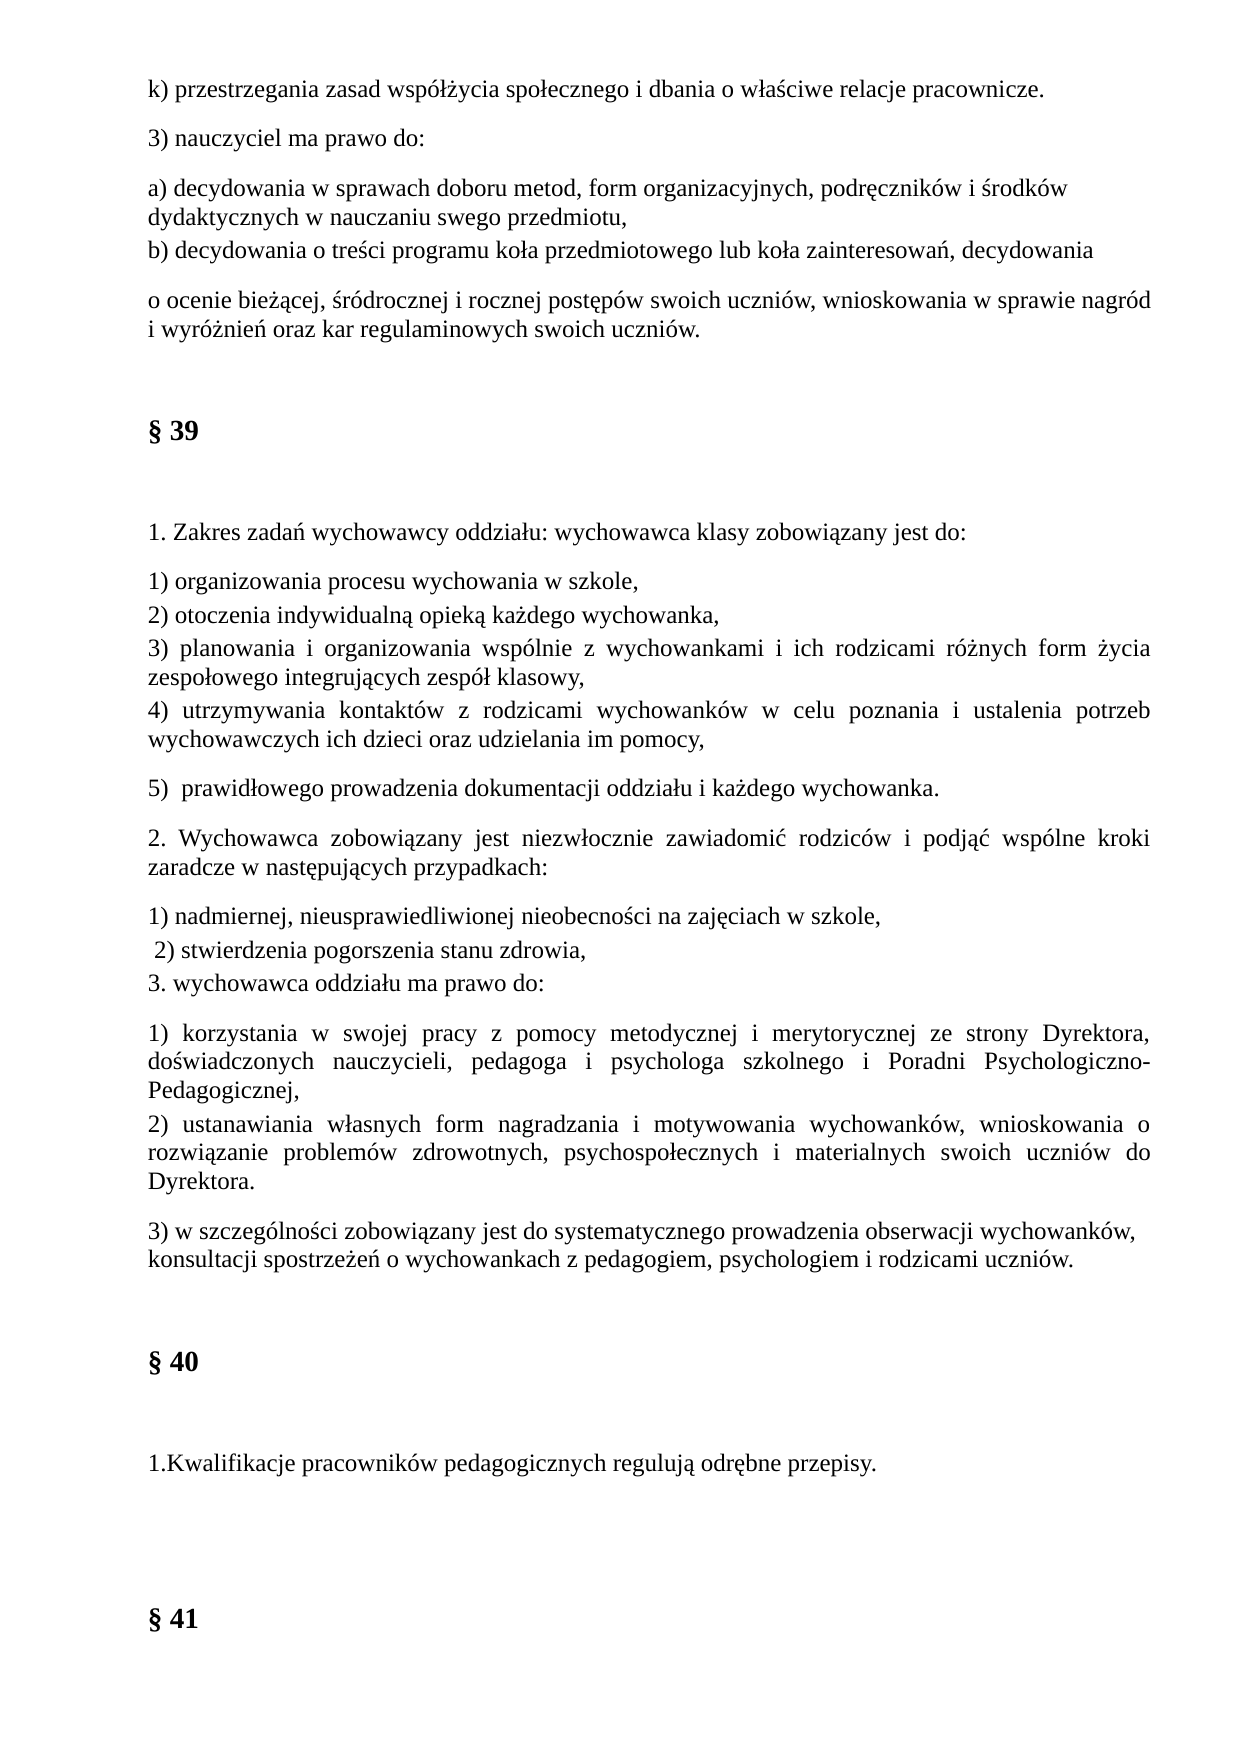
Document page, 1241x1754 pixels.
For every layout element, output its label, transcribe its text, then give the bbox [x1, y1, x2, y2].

text a) decydowania w sprawach doboru metod, form organizacyjnych, podręczników i środków dydaktycznych w nauczaniu swego przedmiotu, [148, 173, 1152, 230]
text § 39 [148, 413, 1152, 446]
text 1) korzystania w swojej pracy z pomocy metodycznej i merytorycznej ze strony Dyrektora, doświadczonych nauczycieli, pedagoga i psychologa szkolnego i Poradni Psychologiczno-Pedagogicznej, [148, 1018, 1152, 1104]
text k) przestrzegania zasad współżycia społecznego i dbania o właściwe relacje pracownicze. [148, 74, 1152, 102]
text § 40 [148, 1344, 1152, 1377]
text o ocenie bieżącej, śródrocznej i rocznej postępów swoich uczniów, wnioskowania w sprawie nagród i wyróżnień oraz kar regulaminowych swoich uczniów. [148, 285, 1152, 342]
text b) decydowania o treści programu koła przedmiotowego lub koła zainteresowań, decydowania [148, 235, 1152, 264]
text 2. Wychowawca zobowiązany jest niezwłocznie zawiadomić rodziców i podjąć wspólne kroki zaradcze w następujących przypadkach: [148, 823, 1152, 881]
text 1.Kwalifikacje pracowników pedagogicznych regulują odrębne przepisy. [148, 1448, 1152, 1476]
text 3) planowania i organizowania wspólnie z wychowankami i ich rodzicami różnych form życia zespołowego integrujących zespół klasowy, [148, 633, 1152, 691]
text 3. wychowawca oddziału ma prawo do: [148, 968, 1152, 997]
text 2) otoczenia indywidualną opieką każdego wychowanka, [148, 600, 1152, 628]
text 5)prawidłowego prowadzenia dokumentacji oddziału i każdego wychowanka. [148, 773, 1152, 802]
text 3) w szczególności zobowiązany jest do systematycznego prowadzenia obserwacji wychowanków, konsultacji spostrzeżeń o wychowankach z pedagogiem, psychologiem i rodzicami uczniów. [148, 1216, 1152, 1273]
text § 41 [148, 1601, 1152, 1635]
text 1. Zakres zadań wychowawcy oddziału: wychowawca klasy zobowiązany jest do: [148, 517, 1152, 546]
text 3) nauczyciel ma prawo do: [148, 123, 1152, 152]
text 2) stwierdzenia pogorszenia stanu zdrowia, [148, 935, 1152, 963]
text 4) utrzymywania kontaktów z rodzicami wychowanków w celu poznania i ustalenia potrzeb wychowawczych ich dzieci oraz udzielania im pomocy, [148, 695, 1152, 753]
text 1) nadmiernej, nieusprawiedliwionej nieobecności na zajęciach w szkole, [148, 901, 1152, 930]
text 2) ustanawiania własnych form nagradzania i motywowania wychowanków, wnioskowania o rozwiązanie problemów zdrowotnych, psychospołecznych i materialnych swoich uczniów do Dyrektora. [148, 1109, 1152, 1195]
text 1) organizowania procesu wychowania w szkole, [148, 566, 1152, 595]
